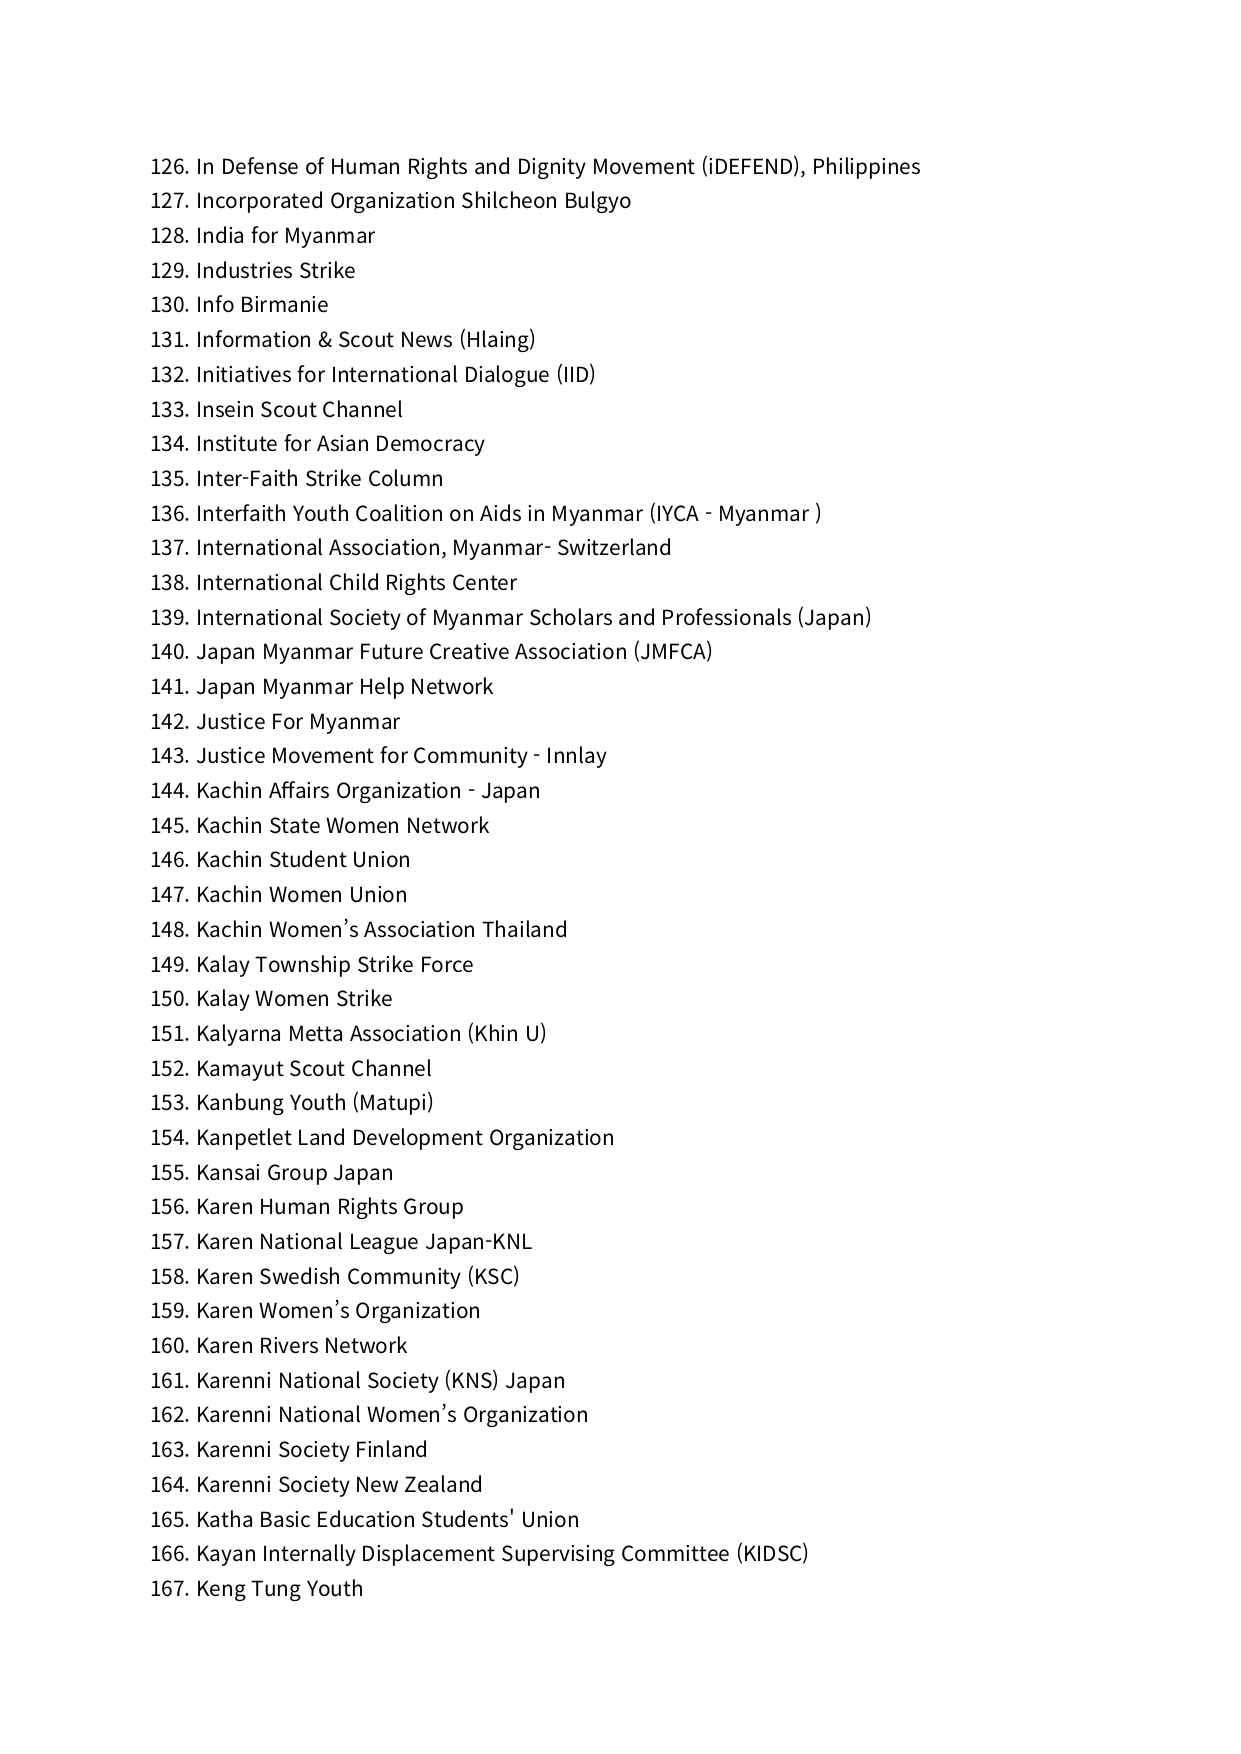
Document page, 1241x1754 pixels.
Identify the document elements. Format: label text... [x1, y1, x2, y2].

text 134. Institute for Asian Democracy [150, 427, 1090, 458]
text 149. Kalay Township Strike Force [150, 948, 1090, 978]
text 153. Kanbung Youth (Matupi) [150, 1087, 1090, 1117]
text 165. Katha Basic Education Students' Union [150, 1503, 1090, 1533]
text 150. Kalay Women Strike [150, 982, 1090, 1013]
text 158. Karen Swedish Community (KSC) [150, 1260, 1090, 1290]
text 138. International Child Rights Center [150, 566, 1090, 596]
text 144. Kachin Affairs Organization - Japan [150, 774, 1090, 804]
text 136. Interfaith Youth Coalition on Aids in Myanmar (IYCA - Myanmar ) [150, 497, 1090, 527]
text 163. Karenni Society Finland [150, 1433, 1090, 1464]
text 142. Justice For Myanmar [150, 705, 1090, 735]
text 164. Karenni Society New Zealand [150, 1468, 1090, 1498]
text 160. Karen Rivers Network [150, 1329, 1090, 1359]
text 152. Kamayut Scout Channel [150, 1052, 1090, 1082]
text 151. Kalyarna Metta Association (Khin U) [150, 1017, 1090, 1047]
text 154. Kanpetlet Land Development Organization [150, 1121, 1090, 1151]
text 133. Insein Scout Channel [150, 393, 1090, 423]
text 137. International Association, Myanmar- Switzerland [150, 532, 1090, 562]
text 140. Japan Myanmar Future Creative Association (JMFCA) [150, 636, 1090, 666]
text 128. India for Myanmar [150, 219, 1090, 249]
text 161. Karenni National Society (KNS) Japan [150, 1364, 1090, 1394]
text 166. Kayan Internally Displacement Supervising Committee (KIDSC) [150, 1537, 1090, 1568]
text 139. International Society of Myanmar Scholars and Professionals (Japan) [150, 601, 1090, 631]
text 162. Karenni National Women’s Organization [150, 1399, 1090, 1429]
text 135. Inter-Faith Strike Column [150, 462, 1090, 492]
text 147. Kachin Women Union [150, 878, 1090, 909]
text 146. Kachin Student Union [150, 844, 1090, 874]
text 157. Karen National League Japan-KNL [150, 1225, 1090, 1256]
text 155. Kansai Group Japan [150, 1156, 1090, 1186]
text 127. Incorporated Organization Shilcheon Bulgyo [150, 185, 1090, 215]
text 131. Information & Scout News (Hlaing) [150, 323, 1090, 354]
text 126. In Defense of Human Rights and Dignity Movement (iDEFEND), Philippines [150, 150, 1090, 180]
text 141. Japan Myanmar Help Network [150, 670, 1090, 701]
text 132. Initiatives for International Dialogue (IID) [150, 358, 1090, 388]
text 145. Kachin State Women Network [150, 809, 1090, 839]
text 148. Kachin Women’s Association Thailand [150, 913, 1090, 943]
text 159. Karen Women’s Organization [150, 1295, 1090, 1325]
text 143. Justice Movement for Community - Innlay [150, 740, 1090, 770]
text 167. Keng Tung Youth [150, 1572, 1090, 1602]
text 129. Industries Strike [150, 254, 1090, 284]
text 156. Karen Human Rights Group [150, 1191, 1090, 1221]
text 130. Info Birmanie [150, 289, 1090, 319]
